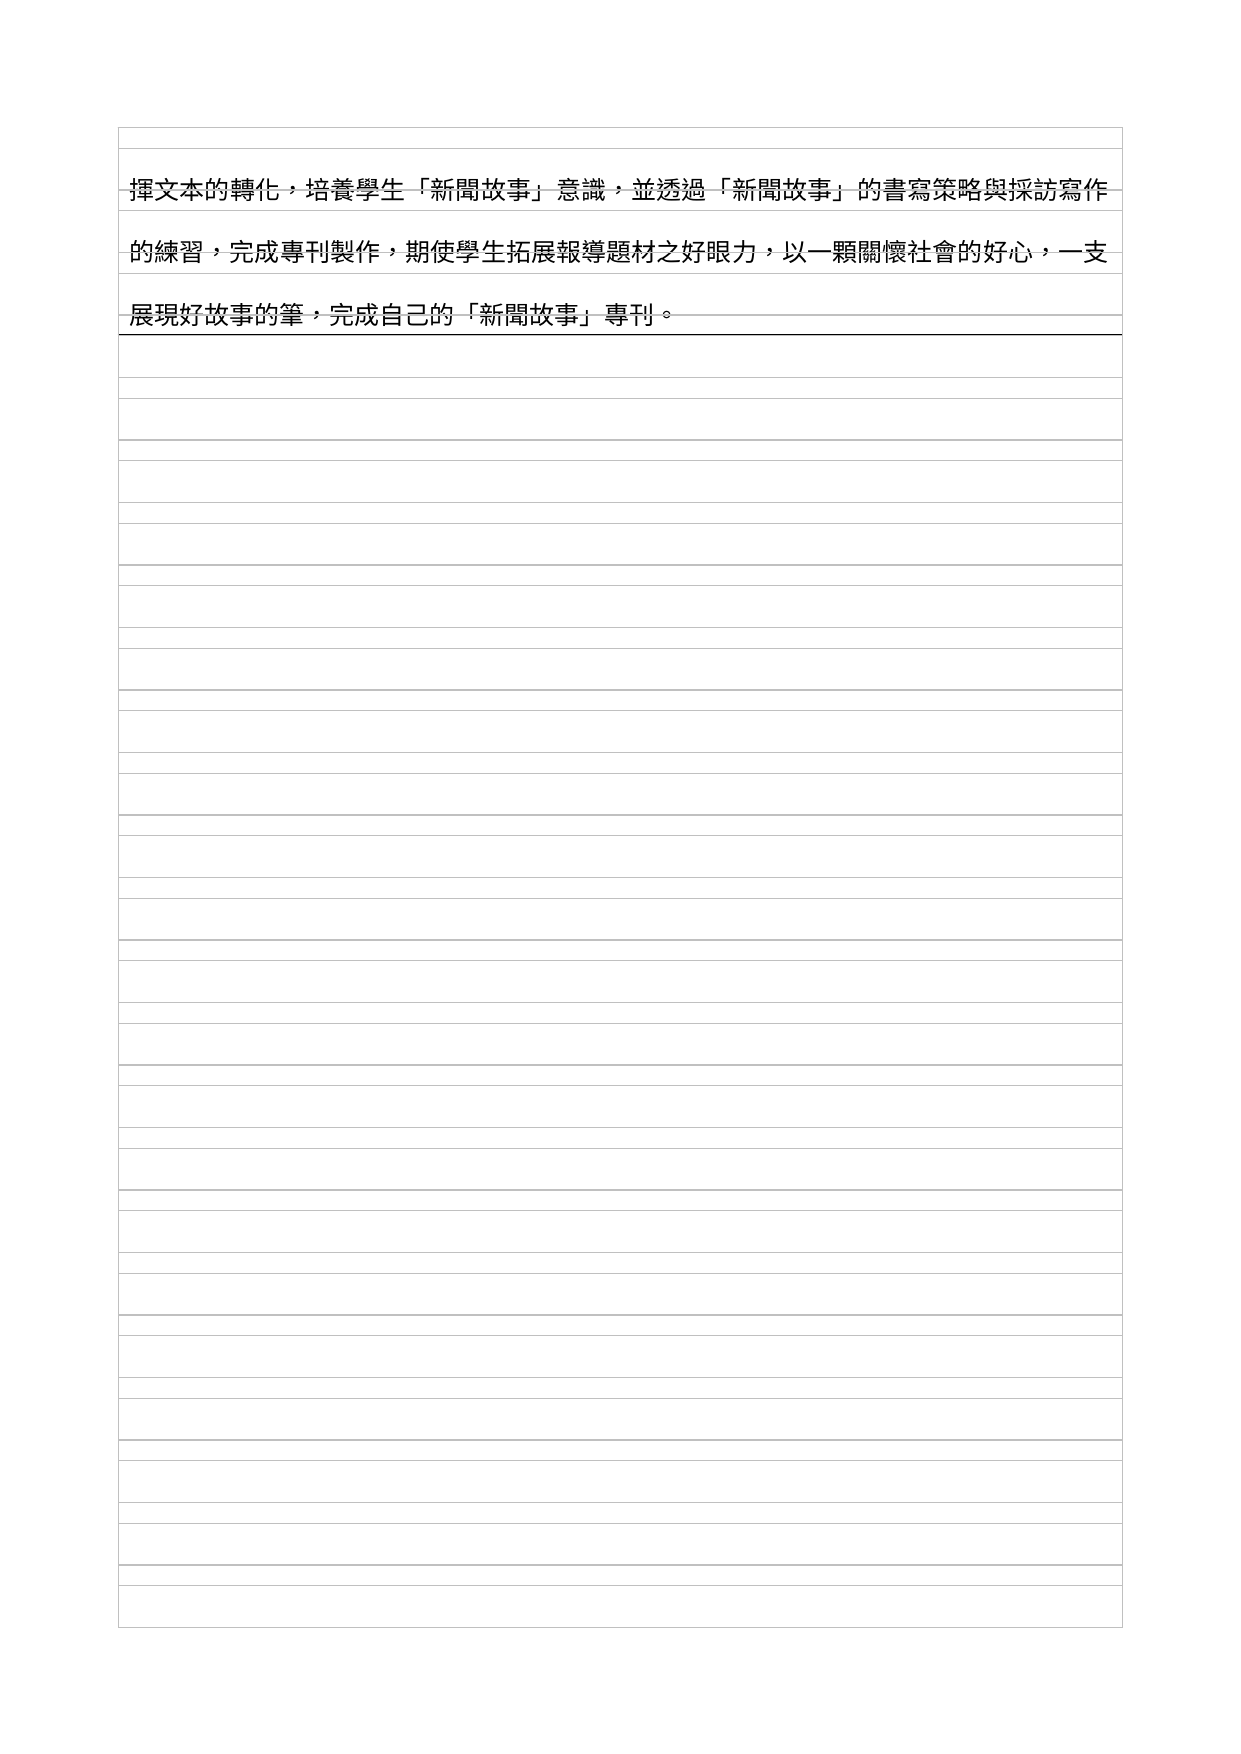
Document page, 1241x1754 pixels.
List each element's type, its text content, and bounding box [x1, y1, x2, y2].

table_header 新課綱強調跨域和生活情境的素養導向教學，國語文學科如何跨域媒體素養，發揮學科本質與學習表現 ？ 如何在媒體材料與學科文本之間借力使力，進行跨文本比較？如何在跨域之間遷移概念和能力，是本課程設計的思考核心。課程從杜甫的敘事詩〈石壕吏〉出發，串接起對現代「新聞報導」的尋思—什麼是「好新聞」？如何寫「好新聞」？〈石壕吏〉與新聞報導之間進行概念與能力遷移的可能？課程中運用探究策略探討「事實」與「立場」兩大面向，以媒體材料(新聞報導)和〈石壕吏〉進行對讀及探究，進而發揮文本的轉化，培養學生「新聞故事」意識，並透過「新聞故事」的書寫策略與採訪寫作的練習，完成專刊製作，期使學生拓展報導題材之好眼力，以一顆關懷社會的好心，一支展現好故事的筆，完成自己的「新聞故事」專刊。 [119, 128, 1122, 148]
